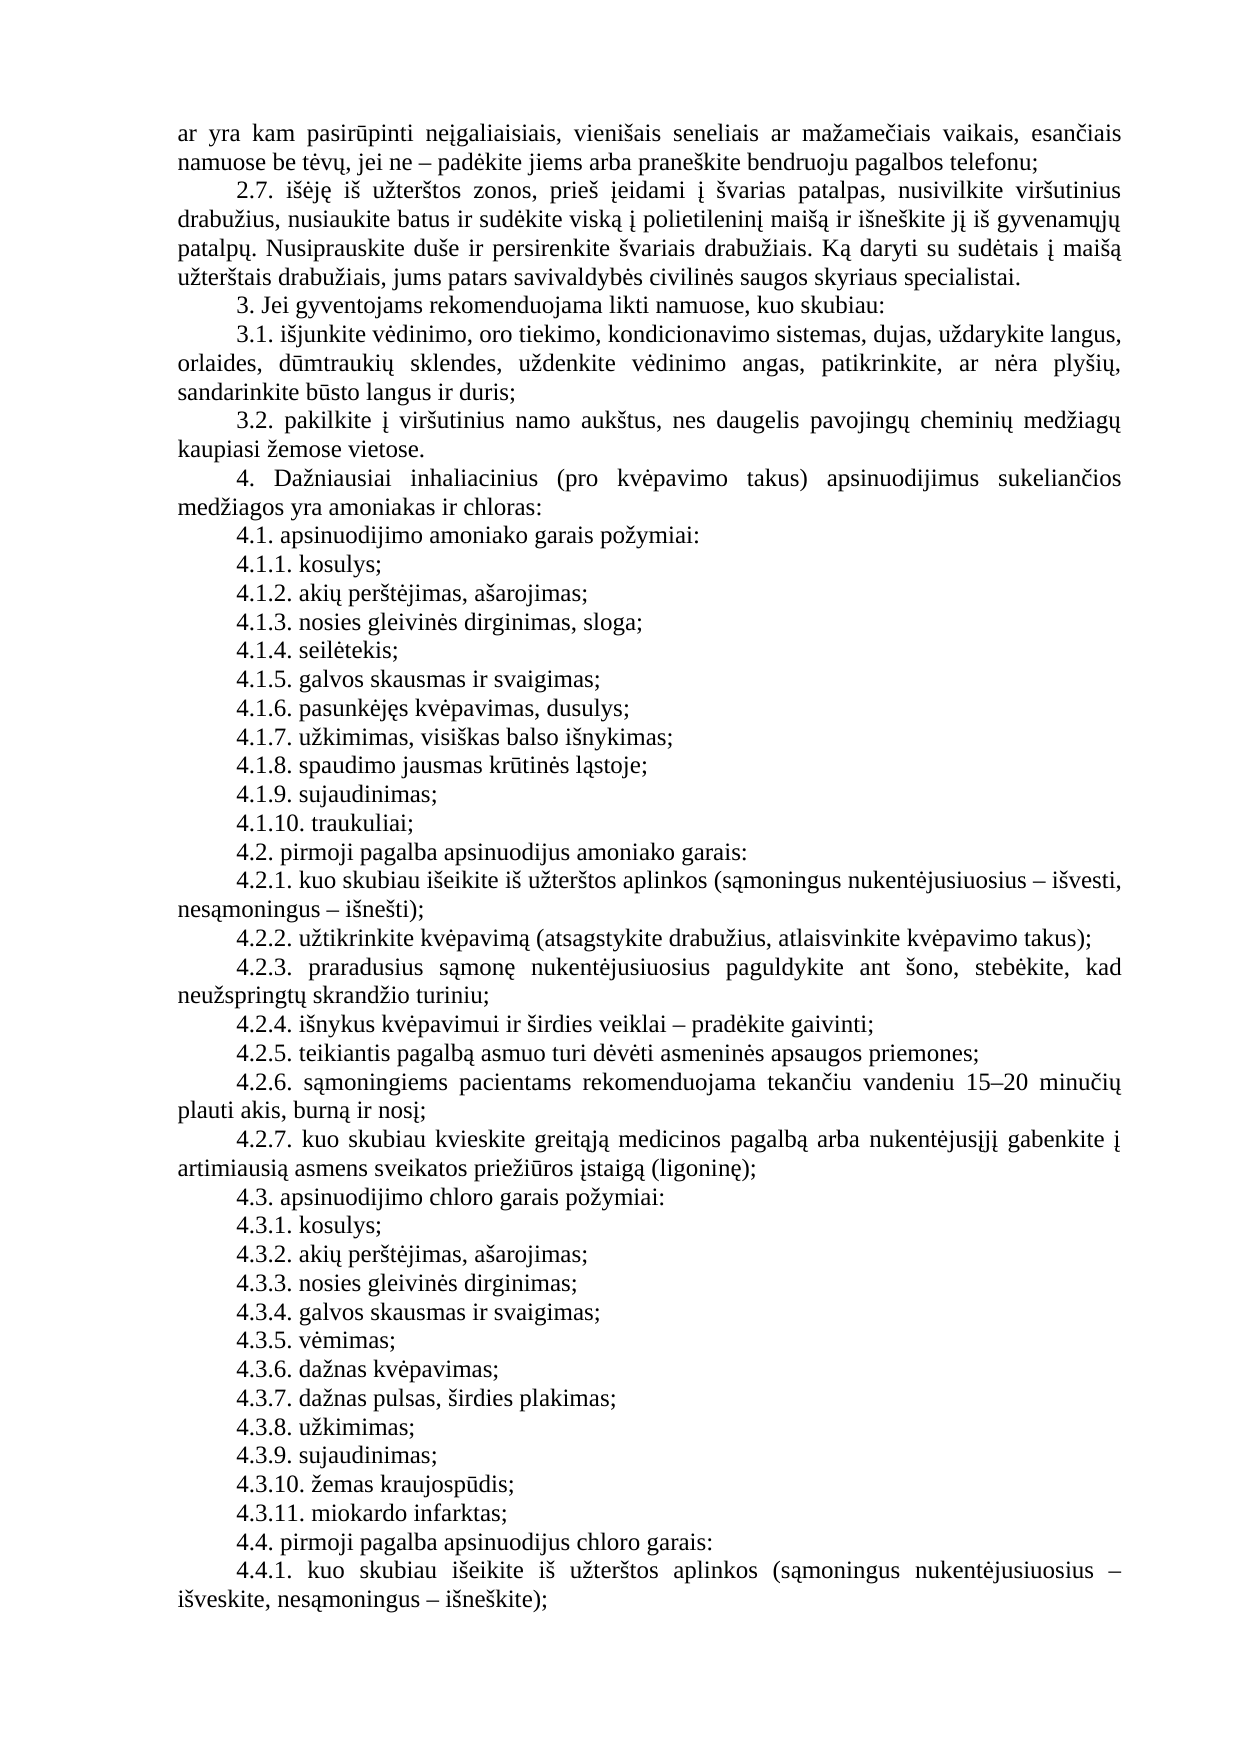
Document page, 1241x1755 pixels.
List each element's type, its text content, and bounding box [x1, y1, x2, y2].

text 4.1.10. traukuliai; [177, 808, 1122, 837]
text 4.1.6. pasunkėjęs kvėpavimas, dusulys; [177, 693, 1122, 722]
text 4.3.7. dažnas pulsas, širdies plakimas; [177, 1383, 1122, 1412]
text 4.3.9. sujaudinimas; [177, 1441, 1122, 1469]
text 4.1.4. seilėtekis; [177, 636, 1122, 664]
text 4.2.6. sąmoningiems pacientams rekomenduojama tekančiu vandeniu 15–20 minučių plauti akis, burną ir nosį; [177, 1067, 1122, 1124]
text 4.1. apsinuodijimo amoniako garais požymiai: [177, 521, 1122, 549]
text 4.1.2. akių perštėjimas, ašarojimas; [177, 578, 1122, 607]
text 3.2. pakilkite į viršutinius namo aukštus, nes daugelis pavojingų cheminių medžiagų kaupiasi žemose vietose. [177, 406, 1122, 463]
text 4.3. apsinuodijimo chloro garais požymiai: [177, 1182, 1122, 1211]
text 4.3.5. vėmimas; [177, 1326, 1122, 1354]
text 4.3.3. nosies gleivinės dirginimas; [177, 1268, 1122, 1297]
text 4.3.11. miokardo infarktas; [177, 1498, 1122, 1527]
text 4.3.4. galvos skausmas ir svaigimas; [177, 1297, 1122, 1326]
text 2.7. išėję iš užterštos zonos, prieš įeidami į švarias patalpas, nusivilkite viršutinius drabužius, nusiaukite batus ir sudėkite viską į polietileninį maišą ir išneškite jį iš gyvenamųjų patalpų. Nusiprauskite duše ir persirenkite švariais drabužiais. Ką daryti su sudėtais į maišą užterštais drabužiais, jums patars savivaldybės civilinės saugos skyriaus specialistai. [177, 176, 1122, 291]
text 4.3.8. užkimimas; [177, 1412, 1122, 1441]
text 4.1.8. spaudimo jausmas krūtinės ląstoje; [177, 751, 1122, 779]
text 4.4. pirmoji pagalba apsinuodijus chloro garais: [177, 1527, 1122, 1556]
text 4.2.2. užtikrinkite kvėpavimą (atsagstykite drabužius, atlaisvinkite kvėpavimo takus); [177, 923, 1122, 952]
text 4.2. pirmoji pagalba apsinuodijus amoniako garais: [177, 837, 1122, 866]
text 4.2.7. kuo skubiau kvieskite greitąją medicinos pagalbą arba nukentėjusįjį gabenkite į artimiausią asmens sveikatos priežiūros įstaigą (ligoninę); [177, 1124, 1122, 1182]
text 4.2.5. teikiantis pagalbą asmuo turi dėvėti asmeninės apsaugos priemones; [177, 1038, 1122, 1067]
text 3.1. išjunkite vėdinimo, oro tiekimo, kondicionavimo sistemas, dujas, uždarykite langus, orlaides, dūmtraukių sklendes, uždenkite vėdinimo angas, patikrinkite, ar nėra plyšių, sandarinkite būsto langus ir duris; [177, 319, 1122, 406]
text 3. Jei gyventojams rekomenduojama likti namuose, kuo skubiau: [177, 291, 1122, 319]
text 4.3.1. kosulys; [177, 1211, 1122, 1239]
text 4.1.7. užkimimas, visiškas balso išnykimas; [177, 722, 1122, 751]
text 4.1.5. galvos skausmas ir svaigimas; [177, 664, 1122, 693]
text 4.3.10. žemas kraujospūdis; [177, 1469, 1122, 1498]
text 4.2.4. išnykus kvėpavimui ir širdies veiklai – pradėkite gaivinti; [177, 1009, 1122, 1038]
text 4.3.6. dažnas kvėpavimas; [177, 1354, 1122, 1383]
text 4.4.1. kuo skubiau išeikite iš užterštos aplinkos (sąmoningus nukentėjusiuosius – išveskite, nesąmoningus – išneškite); [177, 1556, 1122, 1613]
text 4.3.2. akių perštėjimas, ašarojimas; [177, 1239, 1122, 1268]
text 4.1.9. sujaudinimas; [177, 779, 1122, 808]
text ar yra kam pasirūpinti neįgaliaisiais, vienišais seneliais ar mažamečiais vaikais, esančiais namuose be tėvų, jei ne – padėkite jiems arba praneškite bendruoju pagalbos telefonu; [177, 118, 1122, 176]
text 4.2.3. praradusius sąmonę nukentėjusiuosius paguldykite ant šono, stebėkite, kad neužspringtų skrandžio turiniu; [177, 952, 1122, 1009]
text 4.1.1. kosulys; [177, 549, 1122, 578]
text 4.1.3. nosies gleivinės dirginimas, sloga; [177, 607, 1122, 636]
text 4.2.1. kuo skubiau išeikite iš užterštos aplinkos (sąmoningus nukentėjusiuosius – išvesti, nesąmoningus – išnešti); [177, 866, 1122, 923]
text 4. Dažniausiai inhaliacinius (pro kvėpavimo takus) apsinuodijimus sukeliančios medžiagos yra amoniakas ir chloras: [177, 463, 1122, 521]
